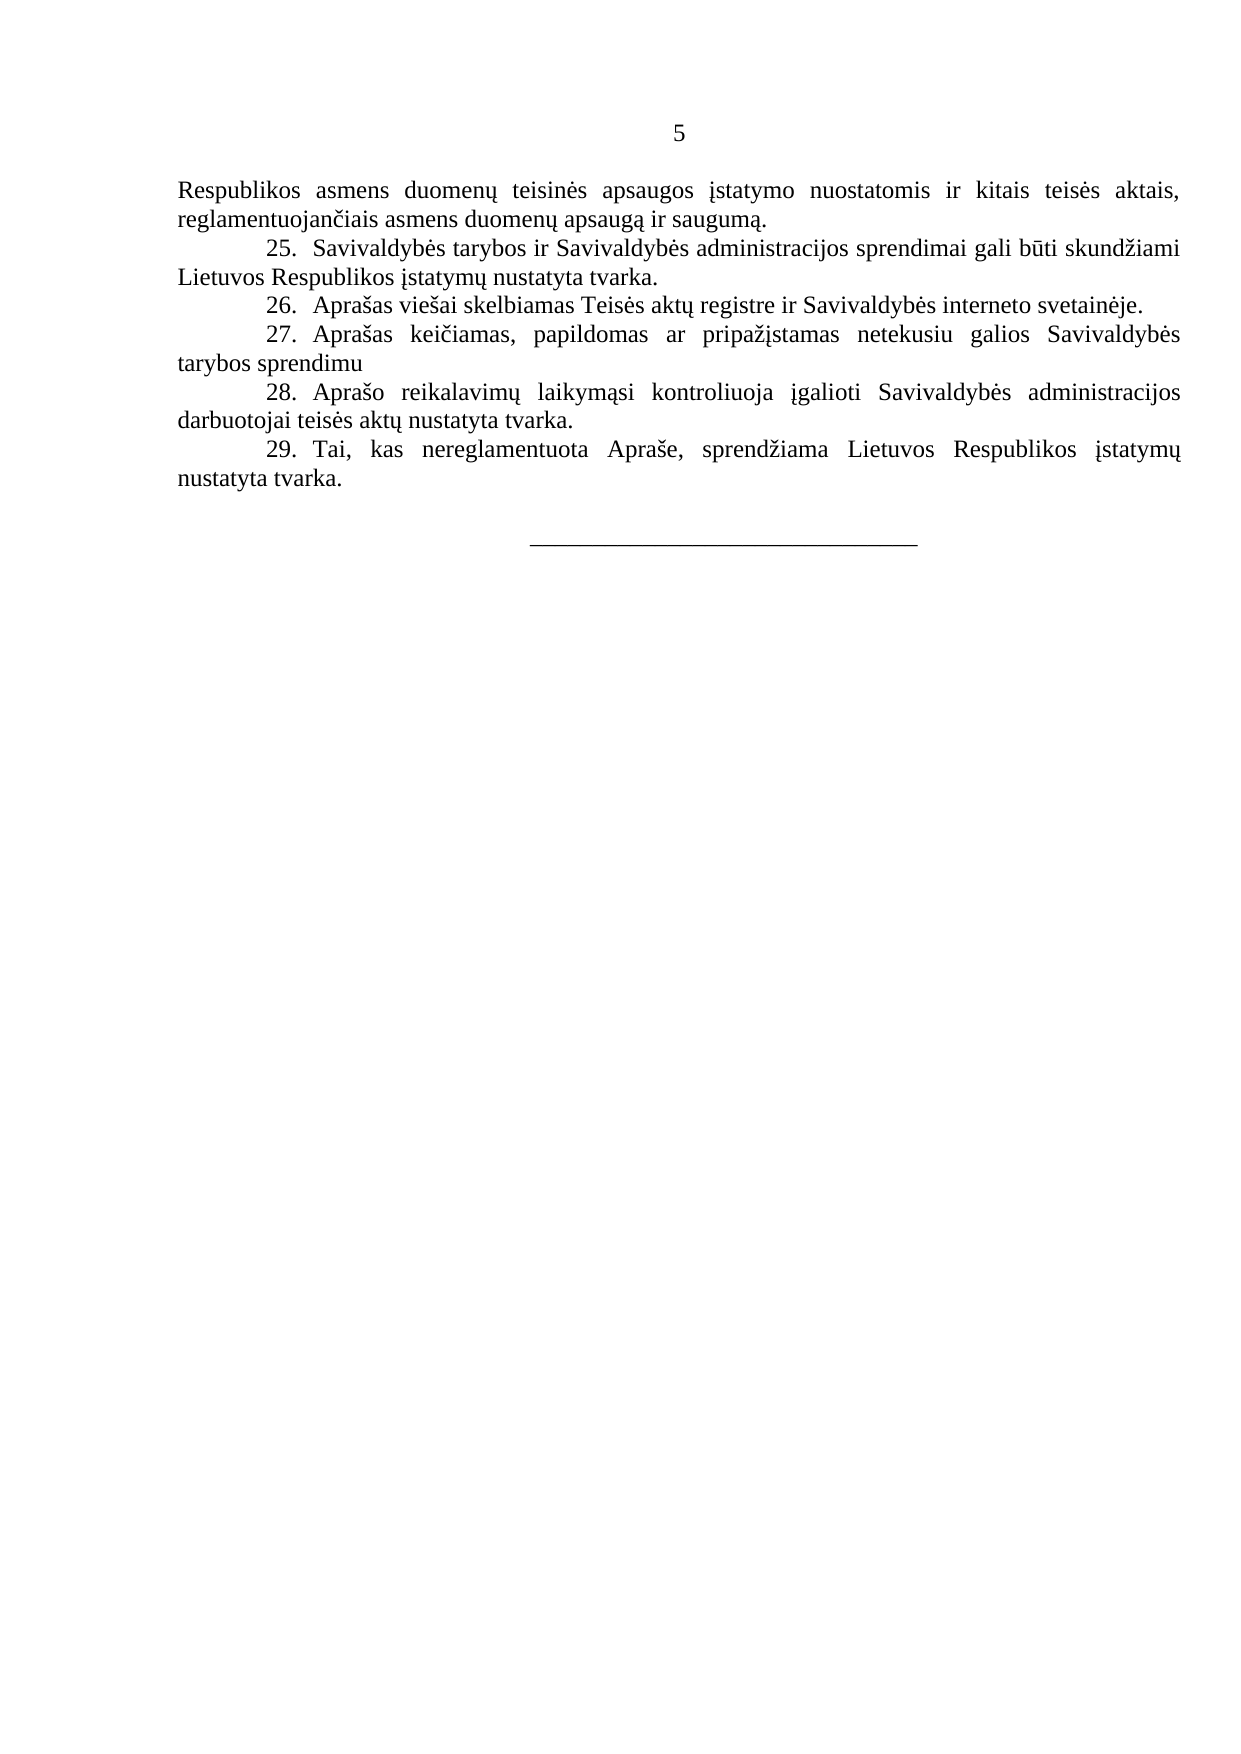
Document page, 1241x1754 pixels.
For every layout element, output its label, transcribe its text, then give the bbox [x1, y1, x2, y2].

text 25. Savivaldybės tarybos ir Savivaldybės administracijos sprendimai gali būti skundžiami Lietuvos Respublikos įstatymų nustatyta tvarka. [177, 233, 1181, 291]
text 29. Tai, kas nereglamentuota Apraše, sprendžiama Lietuvos Respublikos įstatymų nustatyta tvarka. [177, 434, 1181, 492]
text _______________________________ [177, 521, 1181, 549]
text 28. Aprašo reikalavimų laikymąsi kontroliuoja įgalioti Savivaldybės administracijos darbuotojai teisės aktų nustatyta tvarka. [177, 377, 1181, 434]
text Respublikos asmens duomenų teisinės apsaugos įstatymo nuostatomis ir kitais teisės aktais, reglamentuojančiais asmens duomenų apsaugą ir saugumą. [177, 176, 1181, 233]
text 26. Aprašas viešai skelbiamas Teisės aktų registre ir Savivaldybės interneto svetainėje. [177, 291, 1181, 319]
text 27. Aprašas keičiamas, papildomas ar pripažįstamas netekusiu galios Savivaldybės tarybos sprendimu [177, 319, 1181, 377]
